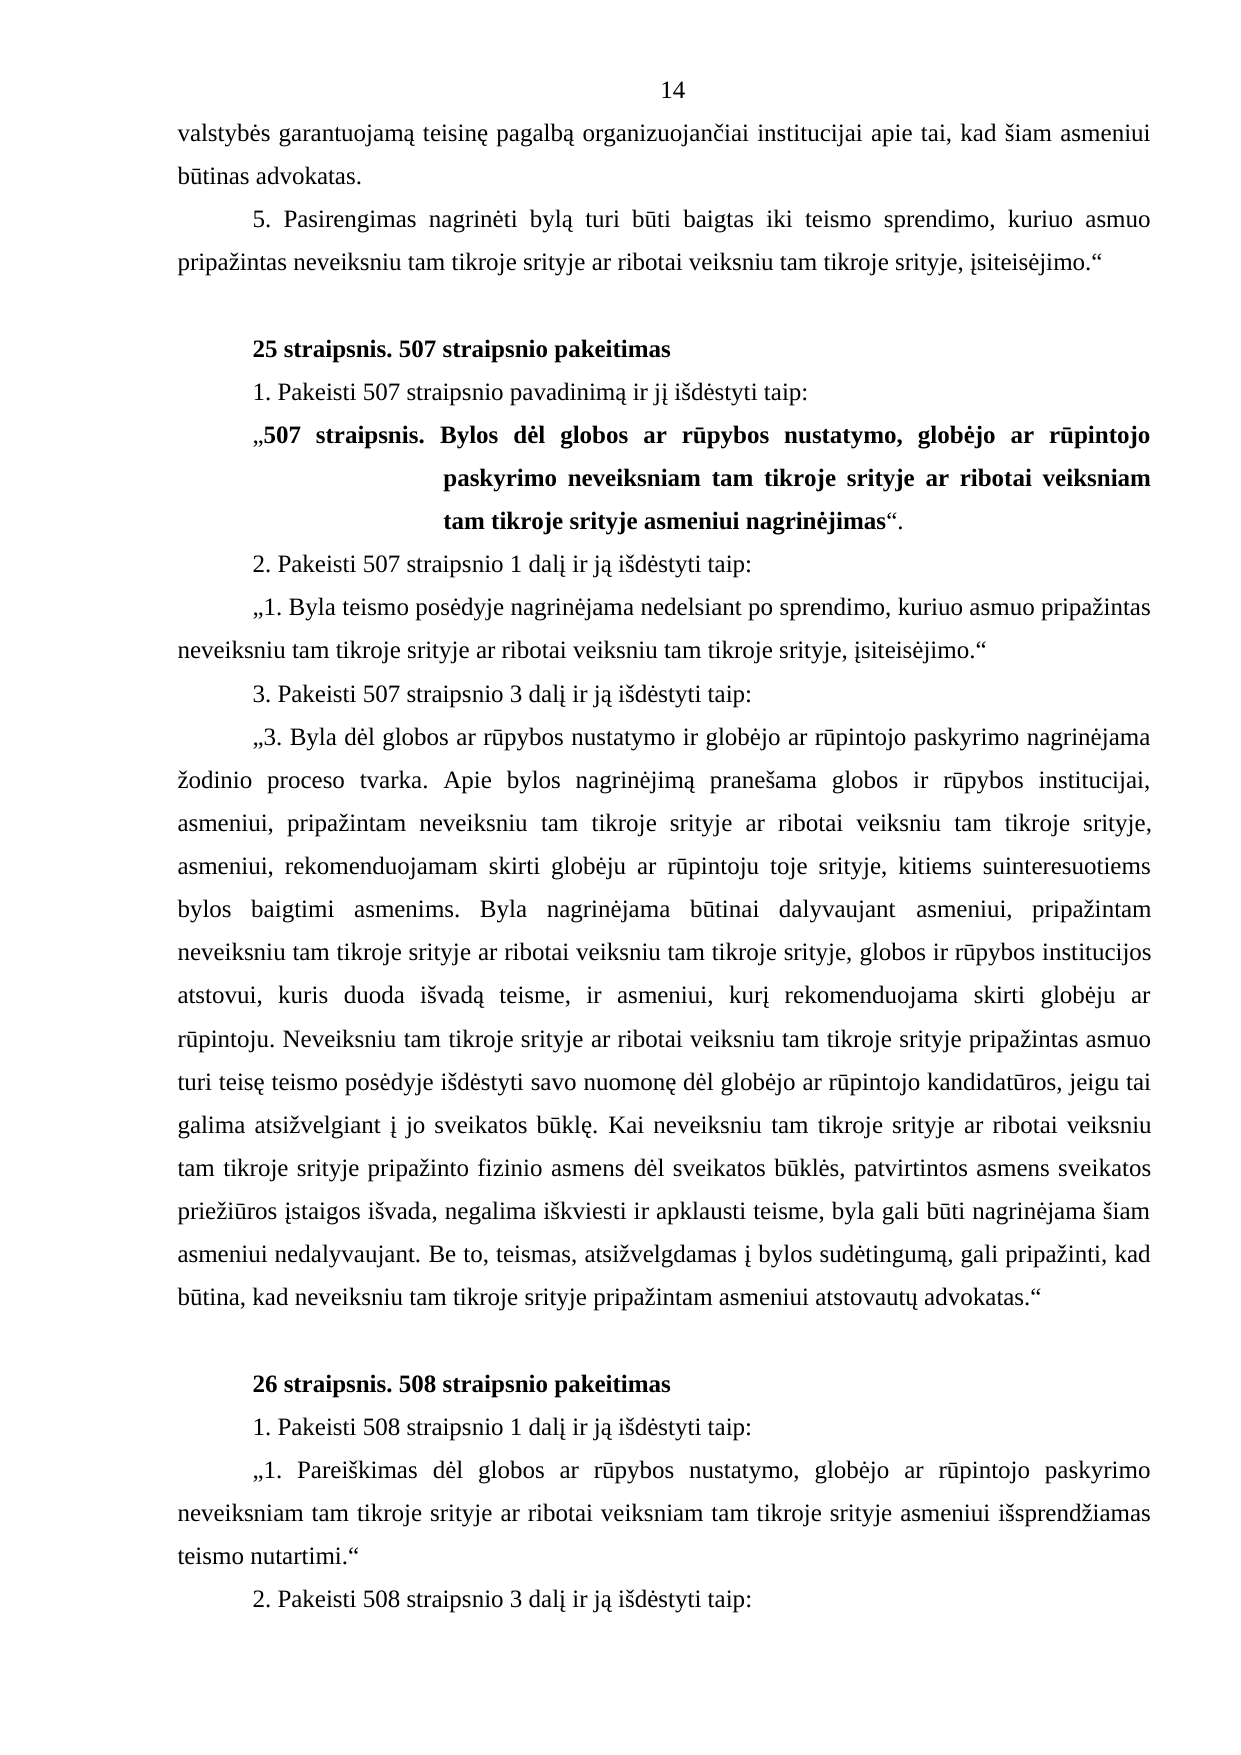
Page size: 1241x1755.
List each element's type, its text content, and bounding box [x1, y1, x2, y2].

text „3. Byla dėl globos ar rūpybos nustatymo ir globėjo ar rūpintojo paskyrimo nagrinėjama žodinio proceso tvarka. Apie bylos nagrinėjimą pranešama globos ir rūpybos institucijai, asmeniui, pripažintam neveiksniu tam tikroje srityje ar ribotai veiksniu tam tikroje srityje, asmeniui, rekomenduojamam skirti globėju ar rūpintoju toje srityje, kitiems suinteresuotiems bylos baigtimi asmenims. Byla nagrinėjama būtinai dalyvaujant asmeniui, pripažintam neveiksniu tam tikroje srityje ar ribotai veiksniu tam tikroje srityje, globos ir rūpybos institucijos atstovui, kuris duoda išvadą teisme, ir asmeniui, kurį rekomenduojama skirti globėju ar rūpintoju. Neveiksniu tam tikroje srityje ar ribotai veiksniu tam tikroje srityje pripažintas asmuo turi teisę teismo posėdyje išdėstyti savo nuomonę dėl globėjo ar rūpintojo kandidatūros, jeigu tai galima atsižvelgiant į jo sveikatos būklę. Kai neveiksniu tam tikroje srityje ar ribotai veiksniu tam tikroje srityje pripažinto fizinio asmens dėl sveikatos būklės, patvirtintos asmens sveikatos priežiūros įstaigos išvada, negalima iškviesti ir apklausti teisme, byla gali būti nagrinėjama šiam asmeniui nedalyvaujant. Be to, teismas, atsižvelgdamas į bylos sudėtingumą, gali pripažinti, kad būtina, kad neveiksniu tam tikroje srityje pripažintam asmeniui atstovautų advokatas.“ [177, 722, 1152, 1311]
text 3. Pakeisti 507 straipsnio 3 dalį ir ją išdėstyti taip: [177, 679, 1152, 707]
text 2. Pakeisti 507 straipsnio 1 dalį ir ją išdėstyti taip: [177, 549, 1152, 578]
text „1. Byla teismo posėdyje nagrinėjama nedelsiant po sprendimo, kuriuo asmuo pripažintas neveiksniu tam tikroje srityje ar ribotai veiksniu tam tikroje srityje, įsiteisėjimo.“ [177, 592, 1152, 664]
text „1. Pareiškimas dėl globos ar rūpybos nustatymo, globėjo ar rūpintojo paskyrimo neveiksniam tam tikroje srityje ar ribotai veiksniam tam tikroje srityje asmeniui išsprendžiamas teismo nutartimi.“ [177, 1455, 1152, 1570]
text 5. Pasirengimas nagrinėti bylą turi būti baigtas iki teismo sprendimo, kuriuo asmuo pripažintas neveiksniu tam tikroje srityje ar ribotai veiksniu tam tikroje srityje, įsiteisėjimo.“ [177, 204, 1152, 276]
text 25 straipsnis. 507 straipsnio pakeitimas [177, 334, 1152, 362]
text „507 straipsnis. Bylos dėl globos ar rūpybos nustatymo, globėjo ar rūpintojo paskyrimo neveiksniam tam tikroje srityje ar ribotai veiksniam tam tikroje srityje asmeniui nagrinėjimas“. [252, 420, 1152, 535]
text 26 straipsnis. 508 straipsnio pakeitimas [177, 1369, 1152, 1397]
text 1. Pakeisti 508 straipsnio 1 dalį ir ją išdėstyti taip: [177, 1412, 1152, 1441]
text valstybės garantuojamą teisinę pagalbą organizuojančiai institucijai apie tai, kad šiam asmeniui būtinas advokatas. [177, 118, 1152, 190]
text 2. Pakeisti 508 straipsnio 3 dalį ir ją išdėstyti taip: [177, 1584, 1152, 1613]
text 1. Pakeisti 507 straipsnio pavadinimą ir jį išdėstyti taip: [177, 377, 1152, 406]
